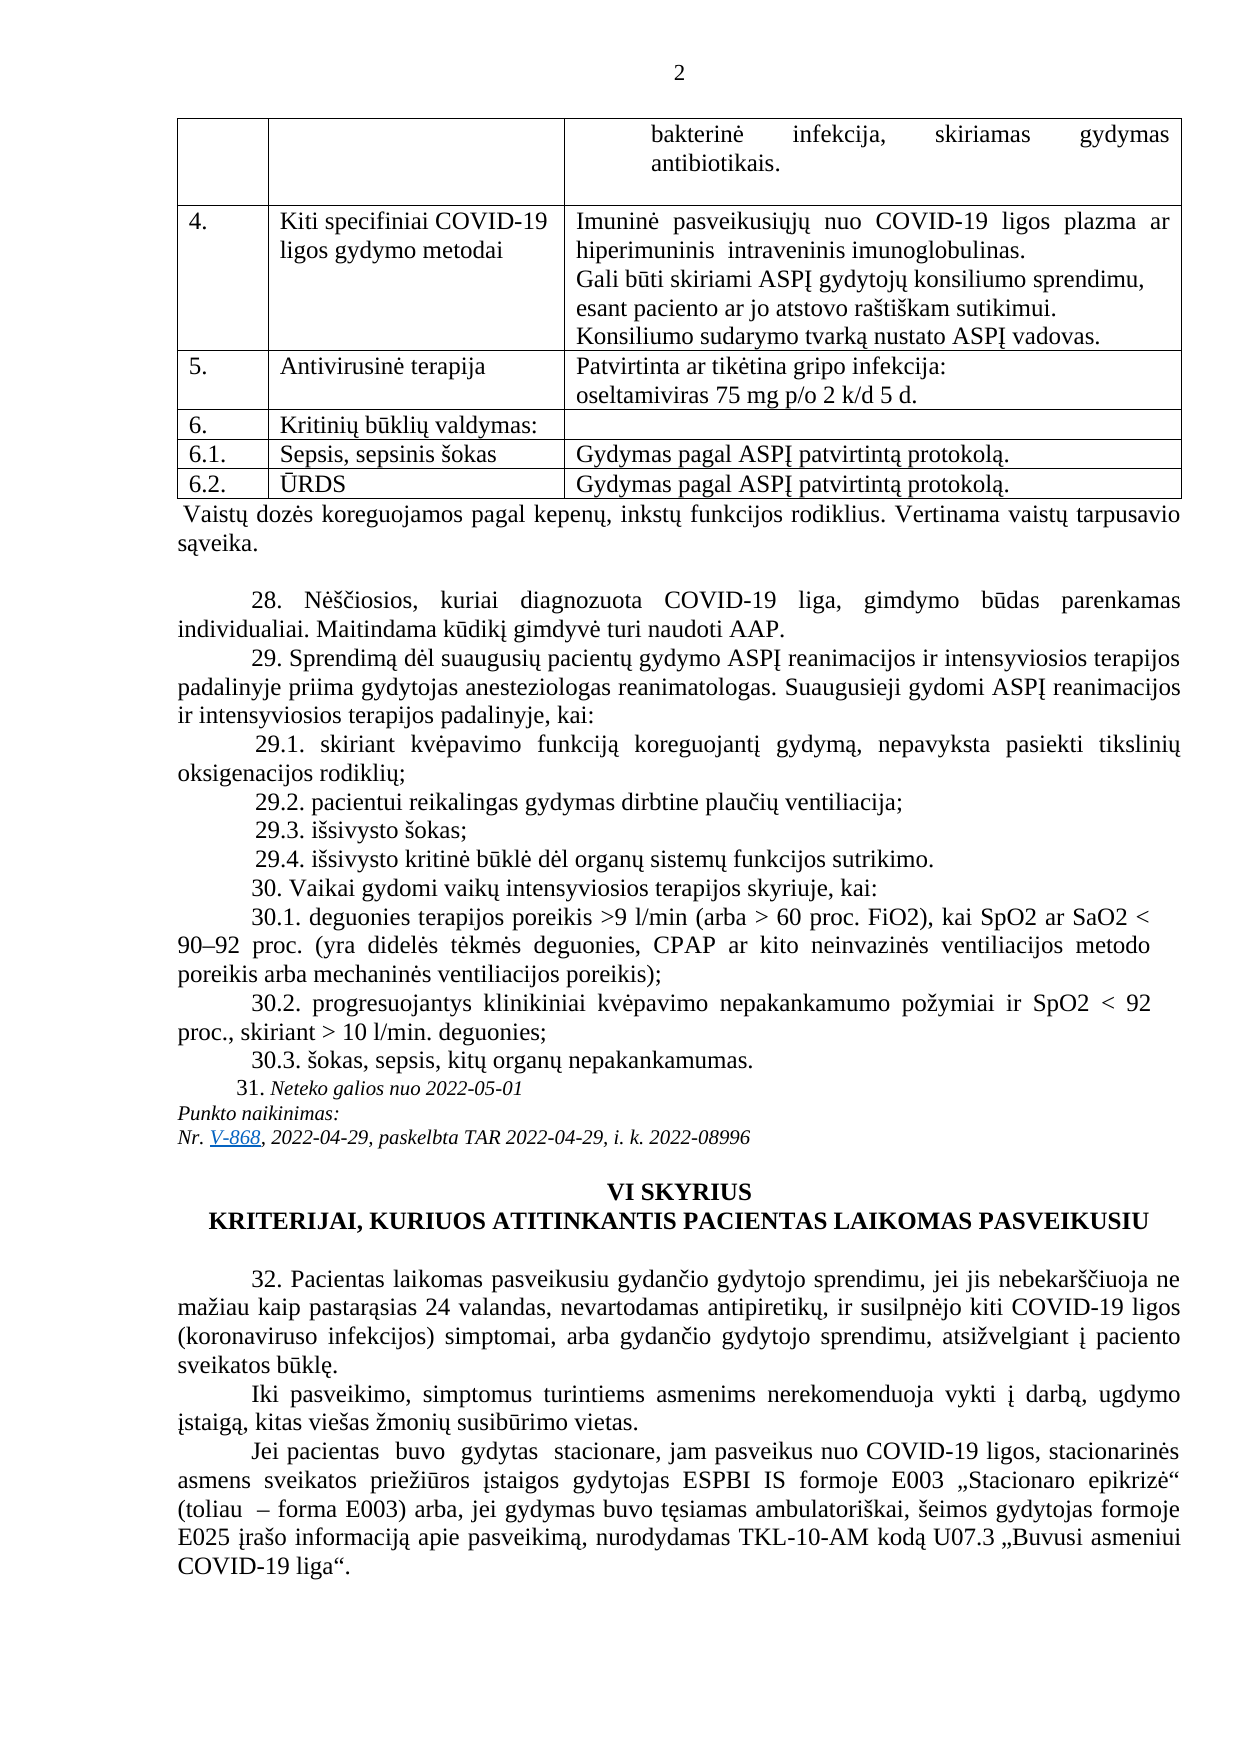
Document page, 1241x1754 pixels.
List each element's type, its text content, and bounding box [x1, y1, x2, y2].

table_cell Imuninė pasveikusiųjų nuo COVID-19 ligos plazma ar hiperimuninis intraveninis imunoglobulinas. Gali būti skiriami ASPĮ gydytojų konsiliumo sprendimu, esant paciento ar jo atstovo raštiškam sutikimui. Konsiliumo sudarymo tvarką nustato ASPĮ vadovas. [565, 206, 1181, 350]
text 31. Neteko galios nuo 2022-05-01 [177, 1074, 1181, 1101]
text Nr. V-868, 2022-04-29, paskelbta TAR 2022-04-29, i. k. 2022-08996 [177, 1124, 1181, 1149]
table_cell Kritinių būklių valdymas: [269, 410, 564, 438]
table_cell Gydymas pagal ASPĮ patvirtintą protokolą. [565, 469, 1181, 498]
text 30.3. šokas, sepsis, kitų organų nepakankamumas. [177, 1045, 1152, 1074]
table_cell 4. [178, 206, 268, 350]
text 30. Vaikai gydomi vaikų intensyviosios terapijos skyriuje, kai: [177, 873, 1152, 902]
table_cell 6. [178, 410, 268, 438]
text 30.1. deguonies terapijos poreikis >9 l/min (arba > 60 proc. FiO2), kai SpO2 ar SaO2 < 90–92 proc. (yra didelės tėkmės deguonies, CPAP ar kito neinvazinės ventiliacijos metodo poreikis arba mechaninės ventiliacijos poreikis); [177, 902, 1152, 988]
text 29.2. pacientui reikalingas gydymas dirbtine plaučių ventiliacija; [177, 787, 1181, 815]
table_cell Antivirusinė terapija [269, 351, 564, 409]
table_cell [565, 410, 1181, 438]
text Iki pasveikimo, simptomus turintiems asmenims nerekomenduoja vykti į darbą, ugdymo įstaigą, kitas viešas žmonių susibūrimo vietas. [177, 1379, 1181, 1436]
text KRITERIJAI, KURIUOS ATITINKANTIS PACIENTAS LAIKOMAS PASVEIKUSIU [177, 1206, 1181, 1235]
table_cell [178, 119, 268, 205]
table_cell ŪRDS [269, 469, 564, 498]
table_cell [269, 119, 564, 205]
table_cell 5. [178, 351, 268, 409]
table_cell Sepsis, sepsinis šokas [269, 440, 564, 468]
text 32. Pacientas laikomas pasveikusiu gydančio gydytojo sprendimu, jei jis nebekarščiuoja ne mažiau kaip pastarąsias 24 valandas, nevartodamas antipiretikų, ir susilpnėjo kiti COVID-19 ligos (koronaviruso infekcijos) simptomai, arba gydančio gydytojo sprendimu, atsižvelgiant į paciento sveikatos būklę. [177, 1264, 1181, 1379]
table_cell Kiti specifiniai COVID-19 ligos gydymo metodai [269, 206, 564, 350]
text 30.2. progresuojantys klinikiniai kvėpavimo nepakankamumo požymiai ir SpO2 < 92 proc., skiriant > 10 l/min. deguonies; [177, 988, 1152, 1045]
text VI SKYRIUS [177, 1177, 1181, 1206]
table_cell 6.1. [178, 440, 268, 468]
text 28. Nėščiosios, kuriai diagnozuota COVID-19 liga, gimdymo būdas parenkamas individualiai. Maitindama kūdikį gimdyvė turi naudoti AAP. [177, 585, 1181, 643]
text 29.1. skiriant kvėpavimo funkciją koreguojantį gydymą, nepavyksta pasiekti tikslinių oksigenacijos rodiklių; [177, 729, 1181, 787]
table_cell 6.2. [178, 469, 268, 498]
text 29.4. išsivysto kritinė būklė dėl organų sistemų funkcijos sutrikimo. [177, 844, 1181, 873]
text 29. Sprendimą dėl suaugusių pacientų gydymo ASPĮ reanimacijos ir intensyviosios terapijos padalinyje priima gydytojas anesteziologas reanimatologas. Suaugusieji gydomi ASPĮ reanimacijos ir intensyviosios terapijos padalinyje, kai: [177, 643, 1181, 729]
text 29.3. išsivysto šokas; [177, 815, 1181, 844]
text Jei pacientas buvo gydytas stacionare, jam pasveikus nuo COVID-19 ligos, stacionarinės asmens sveikatos priežiūros įstaigos gydytojas ESPBI IS formoje E003 „Stacionaro epikrizė“ (toliau – forma E003) arba, jei gydymas buvo tęsiamas ambulatoriškai, šeimos gydytojas formoje E025 įrašo informaciją apie pasveikimą, nurodydamas TKL-10-AM kodą U07.3 „Buvusi asmeniui COVID-19 liga“. [177, 1436, 1181, 1580]
table_cell Gydymas pagal ASPĮ patvirtintą protokolą. [565, 440, 1181, 468]
text Vaistų dozės koreguojamos pagal kepenų, inkstų funkcijos rodiklius. Vertinama vaistų tarpusavio sąveika. [177, 499, 1181, 557]
table_cell bakterinė infekcija, skiriamas gydymas antibiotikais. [565, 119, 1181, 205]
text Punkto naikinimas: [177, 1101, 1181, 1124]
table_cell Patvirtinta ar tikėtina gripo infekcija: oseltamiviras 75 mg p/o 2 k/d 5 d. [565, 351, 1181, 409]
